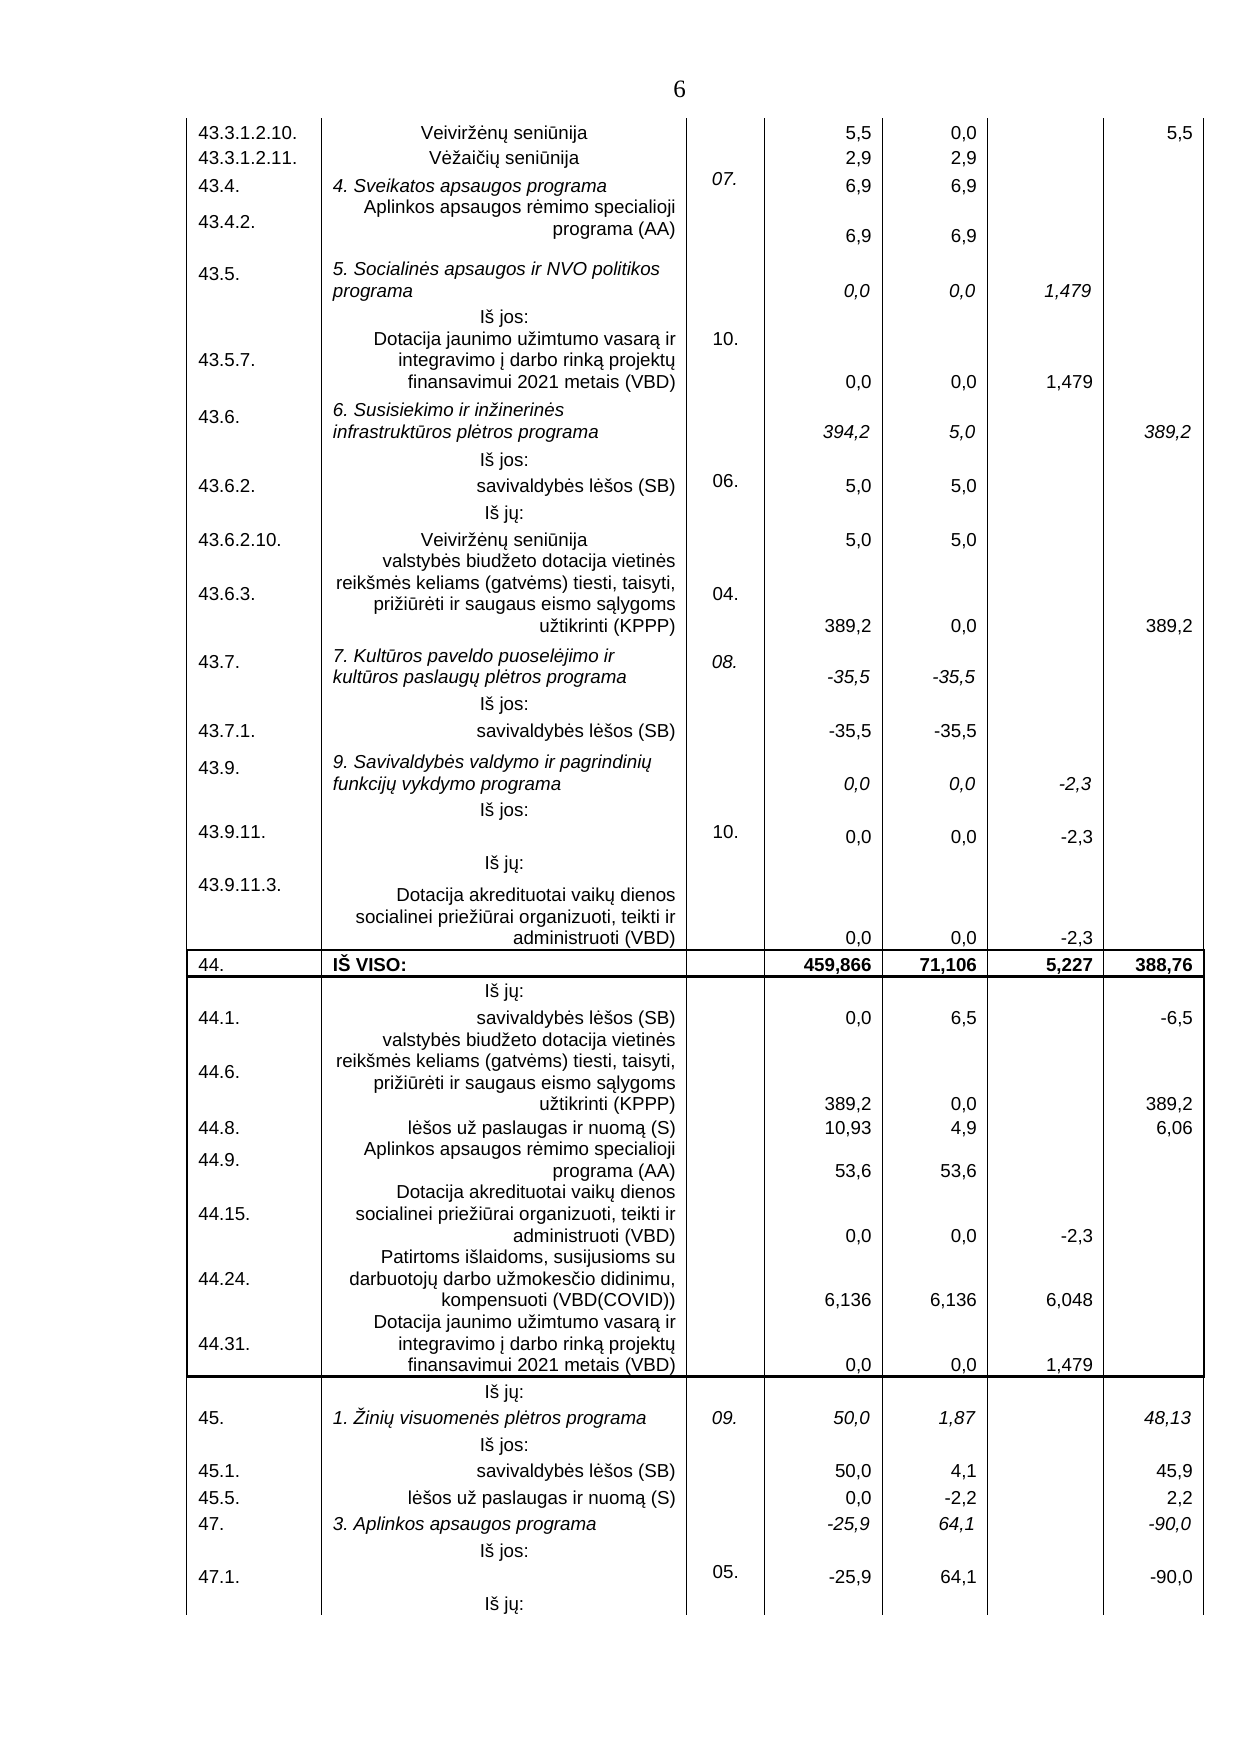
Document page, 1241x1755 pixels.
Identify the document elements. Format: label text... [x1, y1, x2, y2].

table_cell [883, 1429, 987, 1455]
table_cell [988, 688, 1103, 714]
table_cell [687, 392, 764, 442]
table_cell [1104, 636, 1203, 688]
table_cell [187, 442, 321, 470]
table_cell [1104, 1588, 1203, 1614]
table_cell [687, 1181, 764, 1246]
table_cell 43.6.2.10. [187, 524, 321, 550]
table_cell 45.5. [187, 1482, 321, 1508]
table_cell 5,0 [883, 524, 987, 550]
table_cell [687, 1311, 764, 1375]
table_cell [1104, 470, 1203, 497]
table_cell 43.9.11. [187, 821, 321, 847]
table_cell 0,0 [765, 1002, 882, 1028]
table_cell [1104, 442, 1203, 470]
table_cell [687, 1482, 764, 1508]
table_cell Iš jų: [322, 847, 686, 874]
table_cell 44.6. [188, 1029, 321, 1115]
table_cell [322, 821, 686, 847]
table_cell 47. [187, 1508, 321, 1535]
table_cell 44.9. [188, 1138, 321, 1181]
table_cell [988, 1002, 1103, 1028]
table_cell 389,2 [1104, 1029, 1203, 1115]
table_cell [1104, 741, 1203, 794]
table_cell [187, 688, 321, 714]
table_cell 43.6. [187, 392, 321, 442]
table_cell 0,0 [883, 1029, 987, 1115]
table_cell [1104, 328, 1203, 392]
table_cell Iš jos: [322, 688, 686, 714]
table_cell [687, 143, 764, 168]
table_cell [883, 442, 987, 470]
table_cell 388,76 [1104, 951, 1203, 975]
table_cell 1,479 [988, 328, 1103, 392]
table_cell [883, 688, 987, 714]
table_cell 43.6.3. [187, 550, 321, 636]
table_cell 389,2 [765, 1029, 882, 1115]
table_cell 0,0 [765, 246, 882, 301]
table_cell Patirtoms išlaidoms, susijusioms su darbuotojų darbo užmokesčio didinimu, kompensuoti (VBD(COVID)) [322, 1246, 686, 1311]
table_cell [883, 1378, 987, 1402]
table_cell 0,0 [883, 741, 987, 794]
table_cell 47.1. [187, 1561, 321, 1588]
table_cell [687, 874, 764, 949]
table_cell [988, 636, 1103, 688]
table_cell 3. Aplinkos apsaugos programa [322, 1508, 686, 1535]
table_cell -35,5 [883, 714, 987, 741]
table_cell [1104, 874, 1203, 949]
table_cell lėšos už paslaugas ir nuomą (S) [322, 1482, 686, 1508]
table_cell 0,0 [765, 328, 882, 392]
table_cell [687, 301, 764, 327]
table_cell Iš jų: [322, 497, 686, 523]
table_cell [988, 1455, 1103, 1482]
table_cell [988, 1535, 1103, 1561]
table_cell 5,5 [1104, 118, 1203, 143]
table_cell 5,0 [883, 392, 987, 442]
table_cell [988, 1115, 1103, 1138]
table_cell [765, 497, 882, 523]
table_cell [988, 1429, 1103, 1455]
table_cell Vėžaičių seniūnija [322, 143, 686, 168]
table_cell Veiviržėnų seniūnija [322, 118, 686, 143]
table_cell Iš jos: [322, 794, 686, 821]
table_cell [687, 1138, 764, 1181]
table_cell -90,0 [1104, 1508, 1203, 1535]
table_cell 6,9 [765, 168, 882, 196]
table_cell [765, 1429, 882, 1455]
table_cell 0,0 [765, 1482, 882, 1508]
table_cell 2,9 [765, 143, 882, 168]
table_cell [1104, 143, 1203, 168]
table_cell [187, 1378, 321, 1402]
table_cell [1104, 1311, 1203, 1375]
table_cell 6. Susisiekimo ir inžinerinės infrastruktūros plėtros programa [322, 392, 686, 442]
table_cell 6,048 [988, 1246, 1103, 1311]
table_cell [765, 1588, 882, 1614]
table_cell [687, 1429, 764, 1455]
table_cell [687, 951, 764, 975]
table_cell [988, 1029, 1103, 1115]
table_cell [883, 1535, 987, 1561]
table_cell [1104, 524, 1203, 550]
table_cell 43.4.2. [187, 196, 321, 246]
table_cell -6,5 [1104, 1002, 1203, 1028]
table_cell [687, 688, 764, 714]
table_cell [883, 847, 987, 874]
table_cell [988, 1588, 1103, 1614]
table_cell [187, 497, 321, 523]
table_cell 6,06 [1104, 1115, 1203, 1138]
table_cell 0,0 [765, 874, 882, 949]
table_cell 53,6 [883, 1138, 987, 1181]
table_cell [687, 1535, 764, 1561]
table_cell -35,5 [765, 636, 882, 688]
table_cell 0,0 [883, 1311, 987, 1375]
table_cell 2,9 [883, 143, 987, 168]
table_cell 45. [187, 1402, 321, 1428]
table_cell 0,0 [765, 1311, 882, 1375]
table_cell 43.5.7. [187, 328, 321, 392]
table_cell 389,2 [1104, 550, 1203, 636]
table_cell 10. [687, 328, 764, 392]
table_cell [687, 196, 764, 246]
table_cell [988, 524, 1103, 550]
table_cell [988, 497, 1103, 523]
table_cell [988, 196, 1103, 246]
table_cell 64,1 [883, 1561, 987, 1588]
table_cell 43.6.2. [187, 470, 321, 497]
table_cell -2,3 [988, 741, 1103, 794]
table_cell [187, 1535, 321, 1561]
table_cell [765, 794, 882, 821]
table_cell [765, 1378, 882, 1402]
table_cell Aplinkos apsaugos rėmimo specialioji programa (AA) [322, 1138, 686, 1181]
table_cell 0,0 [883, 328, 987, 392]
table_cell [765, 1535, 882, 1561]
table_cell [687, 246, 764, 301]
table_cell [1104, 1246, 1203, 1311]
table_cell 43.5. [187, 246, 321, 301]
table_cell [1104, 497, 1203, 523]
table_cell Iš jų: [322, 1378, 686, 1402]
table_cell [765, 688, 882, 714]
table_cell Iš jos: [322, 442, 686, 470]
table_cell 44.1. [188, 1002, 321, 1028]
table_cell 6,136 [883, 1246, 987, 1311]
table_cell [322, 1561, 686, 1588]
table_cell 45.1. [187, 1455, 321, 1482]
table_cell 5,5 [765, 118, 882, 143]
table_cell 6,5 [883, 1002, 987, 1028]
table_cell 5,227 [988, 951, 1103, 975]
table_cell 44.24. [188, 1246, 321, 1311]
table_cell [1104, 714, 1203, 741]
table_cell -2,2 [883, 1482, 987, 1508]
table_cell [988, 1508, 1103, 1535]
table_cell [687, 794, 764, 821]
table_cell [988, 1482, 1103, 1508]
table_cell Dotacija akredituotai vaikų dienos socialinei priežiūrai organizuoti, teikti ir administruoti (VBD) [322, 874, 686, 949]
table_cell 4,9 [883, 1115, 987, 1138]
table_cell 4. Sveikatos apsaugos programa [322, 168, 686, 196]
table_cell Iš jų: [322, 1588, 686, 1614]
table_cell 04. [687, 550, 764, 636]
table_cell [988, 1138, 1103, 1181]
table_cell 53,6 [765, 1138, 882, 1181]
table_cell 0,0 [883, 550, 987, 636]
table_cell 44.15. [188, 1181, 321, 1246]
table_cell [1104, 821, 1203, 847]
table_cell [988, 978, 1103, 1002]
table_cell lėšos už paslaugas ir nuomą (S) [322, 1115, 686, 1138]
table_cell 0,0 [765, 821, 882, 847]
table_cell [1104, 246, 1203, 301]
table_cell 0,0 [883, 246, 987, 301]
table_cell Iš jos: [322, 1429, 686, 1455]
table_cell 45,9 [1104, 1455, 1203, 1482]
table_cell [687, 1588, 764, 1614]
table_cell -25,9 [765, 1561, 882, 1588]
table_cell [687, 847, 764, 874]
table_cell -2,3 [988, 821, 1103, 847]
table_cell [988, 143, 1103, 168]
table_cell [988, 714, 1103, 741]
table_cell [687, 1002, 764, 1028]
table_cell 06. [687, 470, 764, 497]
table_cell [1104, 1378, 1203, 1402]
table_cell [1104, 1535, 1203, 1561]
table_cell valstybės biudžeto dotacija vietinės reikšmės keliams (gatvėms) tiesti, taisyti, prižiūrėti ir saugaus eismo sąlygoms užtikrinti (KPPP) [322, 550, 686, 636]
table_cell 44. [188, 951, 321, 975]
table_cell [687, 978, 764, 1002]
table_cell [988, 470, 1103, 497]
table_cell [187, 794, 321, 821]
table_cell [687, 524, 764, 550]
table_cell 71,106 [883, 951, 987, 975]
table_cell [883, 497, 987, 523]
table_cell [1104, 301, 1203, 327]
table_cell 1,479 [988, 1311, 1103, 1375]
table_cell [687, 118, 764, 143]
table_cell 43.7. [187, 636, 321, 688]
table_cell Dotacija jaunimo užimtumo vasarą ir integravimo į darbo rinką projektų finansavimui 2021 metais (VBD) [322, 1311, 686, 1375]
table_cell [988, 118, 1103, 143]
table_cell 43.3.1.2.10. [187, 118, 321, 143]
table_cell 50,0 [765, 1455, 882, 1482]
table_cell 6,9 [765, 196, 882, 246]
table_cell [1104, 847, 1203, 874]
table_cell [883, 301, 987, 327]
table_cell [687, 1508, 764, 1535]
table_cell [1104, 978, 1203, 1002]
table_cell 5,0 [765, 470, 882, 497]
table_cell Iš jų: [322, 978, 686, 1002]
table_cell 0,0 [765, 1181, 882, 1246]
table_cell -25,9 [765, 1508, 882, 1535]
table_cell 08. [687, 636, 764, 688]
table_cell -90,0 [1104, 1561, 1203, 1588]
table_cell [1104, 168, 1203, 196]
table_cell Dotacija akredituotai vaikų dienos socialinei priežiūrai organizuoti, teikti ir administruoti (VBD) [322, 1181, 686, 1246]
table_cell 09. [687, 1402, 764, 1428]
table_cell 1. Žinių visuomenės plėtros programa [322, 1402, 686, 1428]
table_cell [883, 794, 987, 821]
table_cell [883, 978, 987, 1002]
table_cell [765, 847, 882, 874]
table_cell [988, 442, 1103, 470]
table_cell [187, 1588, 321, 1614]
table_cell [687, 1029, 764, 1115]
table_cell [1104, 794, 1203, 821]
table_cell [988, 1561, 1103, 1588]
table_cell [687, 1246, 764, 1311]
table_cell [1104, 196, 1203, 246]
table_cell Iš jos: [322, 1535, 686, 1561]
table_cell 6,136 [765, 1246, 882, 1311]
table_cell -2,3 [988, 874, 1103, 949]
table_cell [988, 168, 1103, 196]
table_cell [1104, 1181, 1203, 1246]
table_cell savivaldybės lėšos (SB) [322, 714, 686, 741]
table_cell [687, 714, 764, 741]
table_cell [187, 1429, 321, 1455]
table_cell 48,13 [1104, 1402, 1203, 1428]
table_cell [687, 741, 764, 794]
table_cell 9. Savivaldybės valdymo ir pagrindinių funkcijų vykdymo programa [322, 741, 686, 794]
table_cell 44.31. [188, 1311, 321, 1375]
table_cell 05. [687, 1561, 764, 1588]
table_cell -35,5 [883, 636, 987, 688]
table_cell [988, 301, 1103, 327]
table_cell [988, 1378, 1103, 1402]
table_cell [883, 1588, 987, 1614]
table_cell 43.9. [187, 741, 321, 794]
table_cell [765, 978, 882, 1002]
table_cell 64,1 [883, 1508, 987, 1535]
table_cell valstybės biudžeto dotacija vietinės reikšmės keliams (gatvėms) tiesti, taisyti, prižiūrėti ir saugaus eismo sąlygoms užtikrinti (KPPP) [322, 1029, 686, 1115]
table_cell savivaldybės lėšos (SB) [322, 470, 686, 497]
table_cell 389,2 [765, 550, 882, 636]
table_cell 1,87 [883, 1402, 987, 1428]
table_cell 43.4. [187, 168, 321, 196]
table_cell 6,9 [883, 196, 987, 246]
table_cell 5,0 [765, 524, 882, 550]
table_cell 0,0 [883, 118, 987, 143]
table_cell [1104, 1429, 1203, 1455]
table_cell 5. Socialinės apsaugos ir NVO politikos programa [322, 246, 686, 301]
table_cell 10. [687, 821, 764, 847]
table_cell [988, 1402, 1103, 1428]
table_cell [988, 847, 1103, 874]
table_cell [765, 442, 882, 470]
table_cell Aplinkos apsaugos rėmimo specialioji programa (AA) [322, 196, 686, 246]
table_cell [687, 1378, 764, 1402]
table_cell 5,0 [883, 470, 987, 497]
table_cell 0,0 [883, 1181, 987, 1246]
table_cell [687, 497, 764, 523]
table_cell 6,9 [883, 168, 987, 196]
table_cell [687, 1455, 764, 1482]
table_cell 44.8. [188, 1115, 321, 1138]
table_cell [188, 978, 321, 1002]
table_cell [765, 301, 882, 327]
table_cell -35,5 [765, 714, 882, 741]
table_cell [187, 847, 321, 874]
table_cell 0,0 [765, 741, 882, 794]
table_cell Veiviržėnų seniūnija [322, 524, 686, 550]
table_cell 43.3.1.2.11. [187, 143, 321, 168]
table_cell [1104, 1138, 1203, 1181]
table_cell 50,0 [765, 1402, 882, 1428]
table_cell 459,866 [765, 951, 882, 975]
table_cell [687, 442, 764, 470]
table_cell savivaldybės lėšos (SB) [322, 1455, 686, 1482]
table_cell [1104, 688, 1203, 714]
table_cell Dotacija jaunimo užimtumo vasarą ir integravimo į darbo rinką projektų finansavimui 2021 metais (VBD) [322, 328, 686, 392]
table_cell 394,2 [765, 392, 882, 442]
table_cell 07. [687, 168, 764, 196]
table_cell savivaldybės lėšos (SB) [322, 1002, 686, 1028]
table_cell 43.9.11.3. [187, 874, 321, 949]
table_cell [988, 794, 1103, 821]
table_cell 1,479 [988, 246, 1103, 301]
table_cell [988, 392, 1103, 442]
table_cell 7. Kultūros paveldo puoselėjimo ir kultūros paslaugų plėtros programa [322, 636, 686, 688]
table_cell Iš jos: [322, 301, 686, 327]
table_cell 0,0 [883, 874, 987, 949]
table_cell 389,2 [1104, 392, 1203, 442]
table_cell [988, 550, 1103, 636]
table_cell 0,0 [883, 821, 987, 847]
table_cell 2,2 [1104, 1482, 1203, 1508]
table_cell 10,93 [765, 1115, 882, 1138]
table_cell -2,3 [988, 1181, 1103, 1246]
table_cell [187, 301, 321, 327]
table_cell [687, 1115, 764, 1138]
table_cell 43.7.1. [187, 714, 321, 741]
table_cell IŠ VISO: [322, 951, 686, 975]
table_cell 4,1 [883, 1455, 987, 1482]
